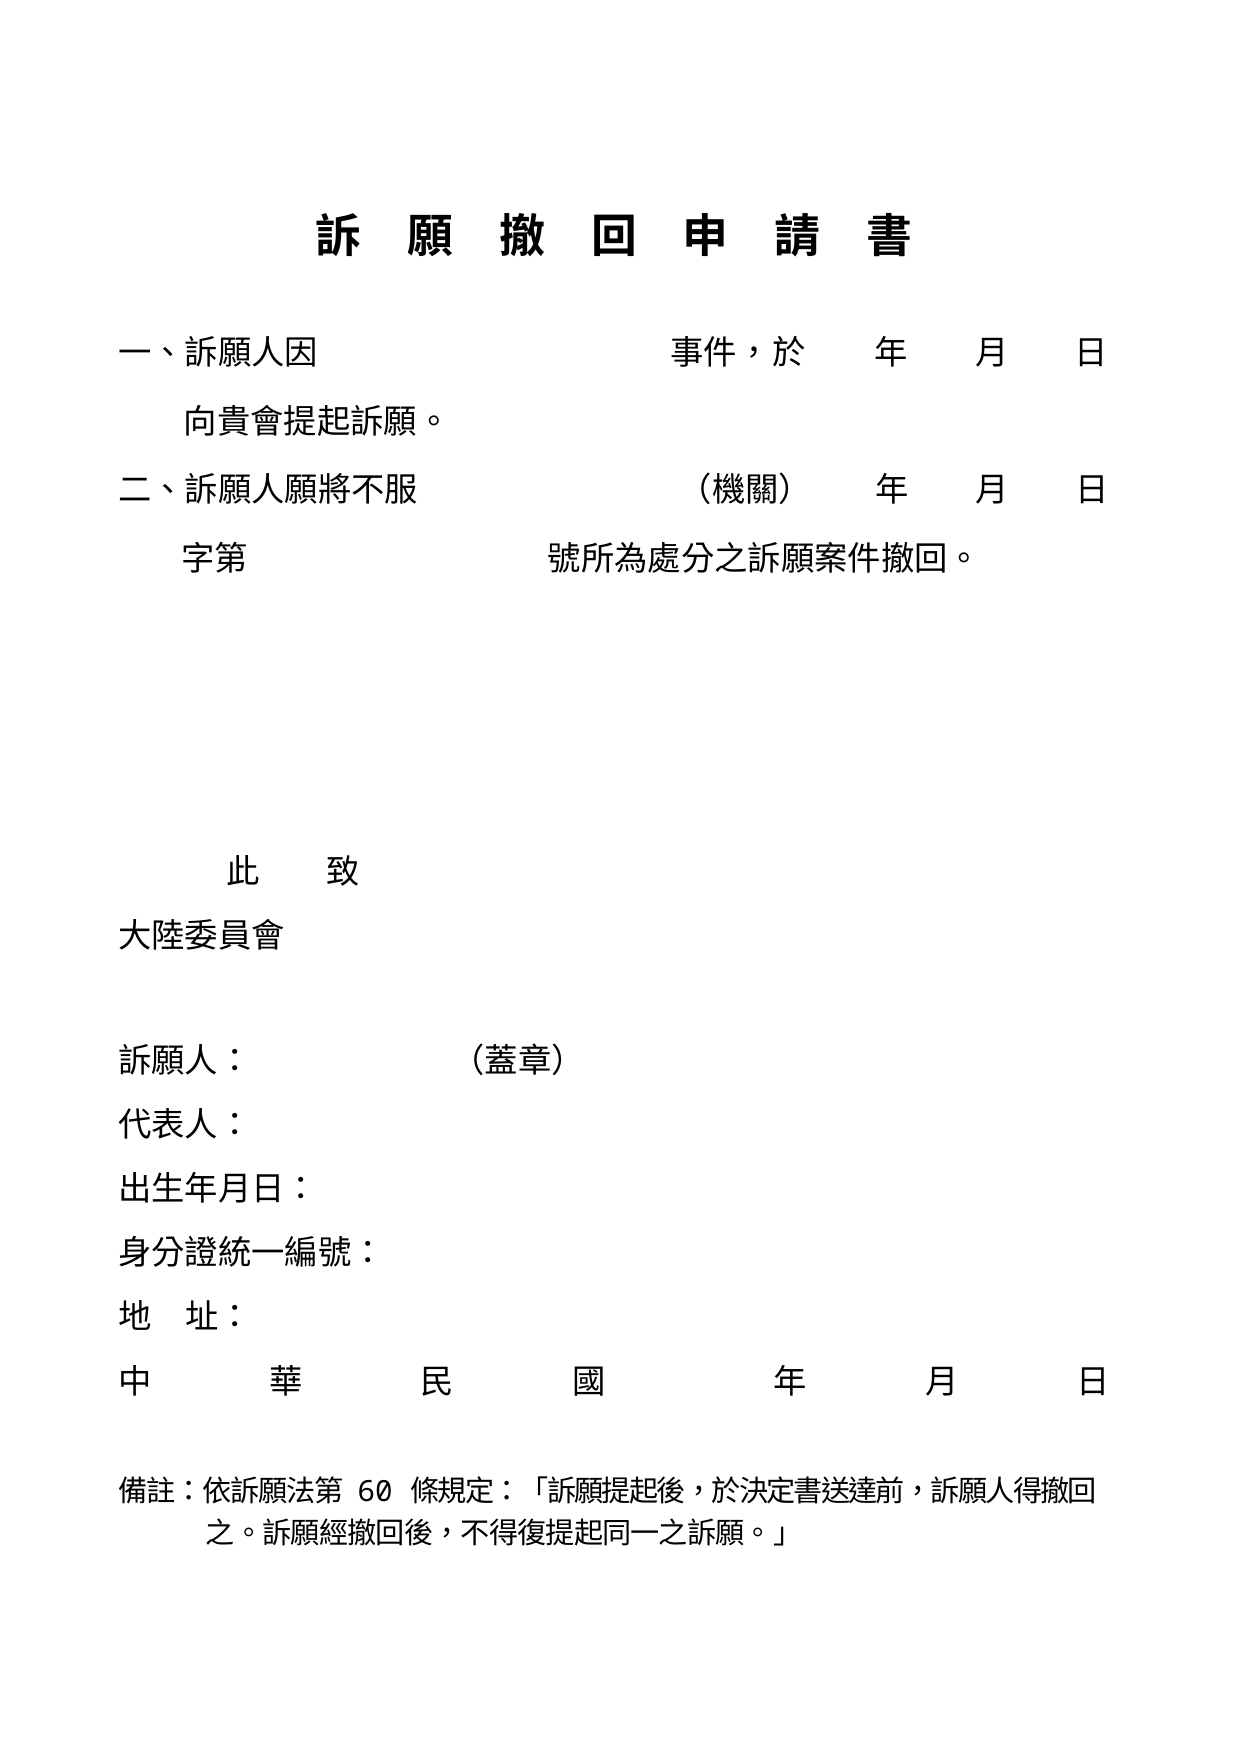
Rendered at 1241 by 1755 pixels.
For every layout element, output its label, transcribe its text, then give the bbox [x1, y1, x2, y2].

text 大陸委員會 [118, 909, 1122, 957]
text 此 致 [226, 845, 1122, 893]
text 二、訴願人願將不服 （機關） 年 月 日字第 號所為處分之訴願案件撤回。 [118, 463, 1109, 580]
text 出生年月日： [118, 1162, 1122, 1210]
text 訴 願 撤 回 申 請 書 [106, 199, 1121, 266]
text 中 華 民 國 年 月 日 [118, 1355, 1122, 1403]
text 一、訴願人因 事件，於 年 月 日向貴會提起訴願。 [118, 326, 1108, 443]
text 訴願人： （蓋章） 代表人： [118, 1033, 585, 1146]
text 身分證統一編號： 地 址： [118, 1226, 385, 1339]
text 備註：依訴願法第 60 條規定：「訴願提起後，於決定書送達前，訴願人得撤回之。訴願經撤回後，不得復提起同一之訴願。」 [118, 1467, 1110, 1552]
